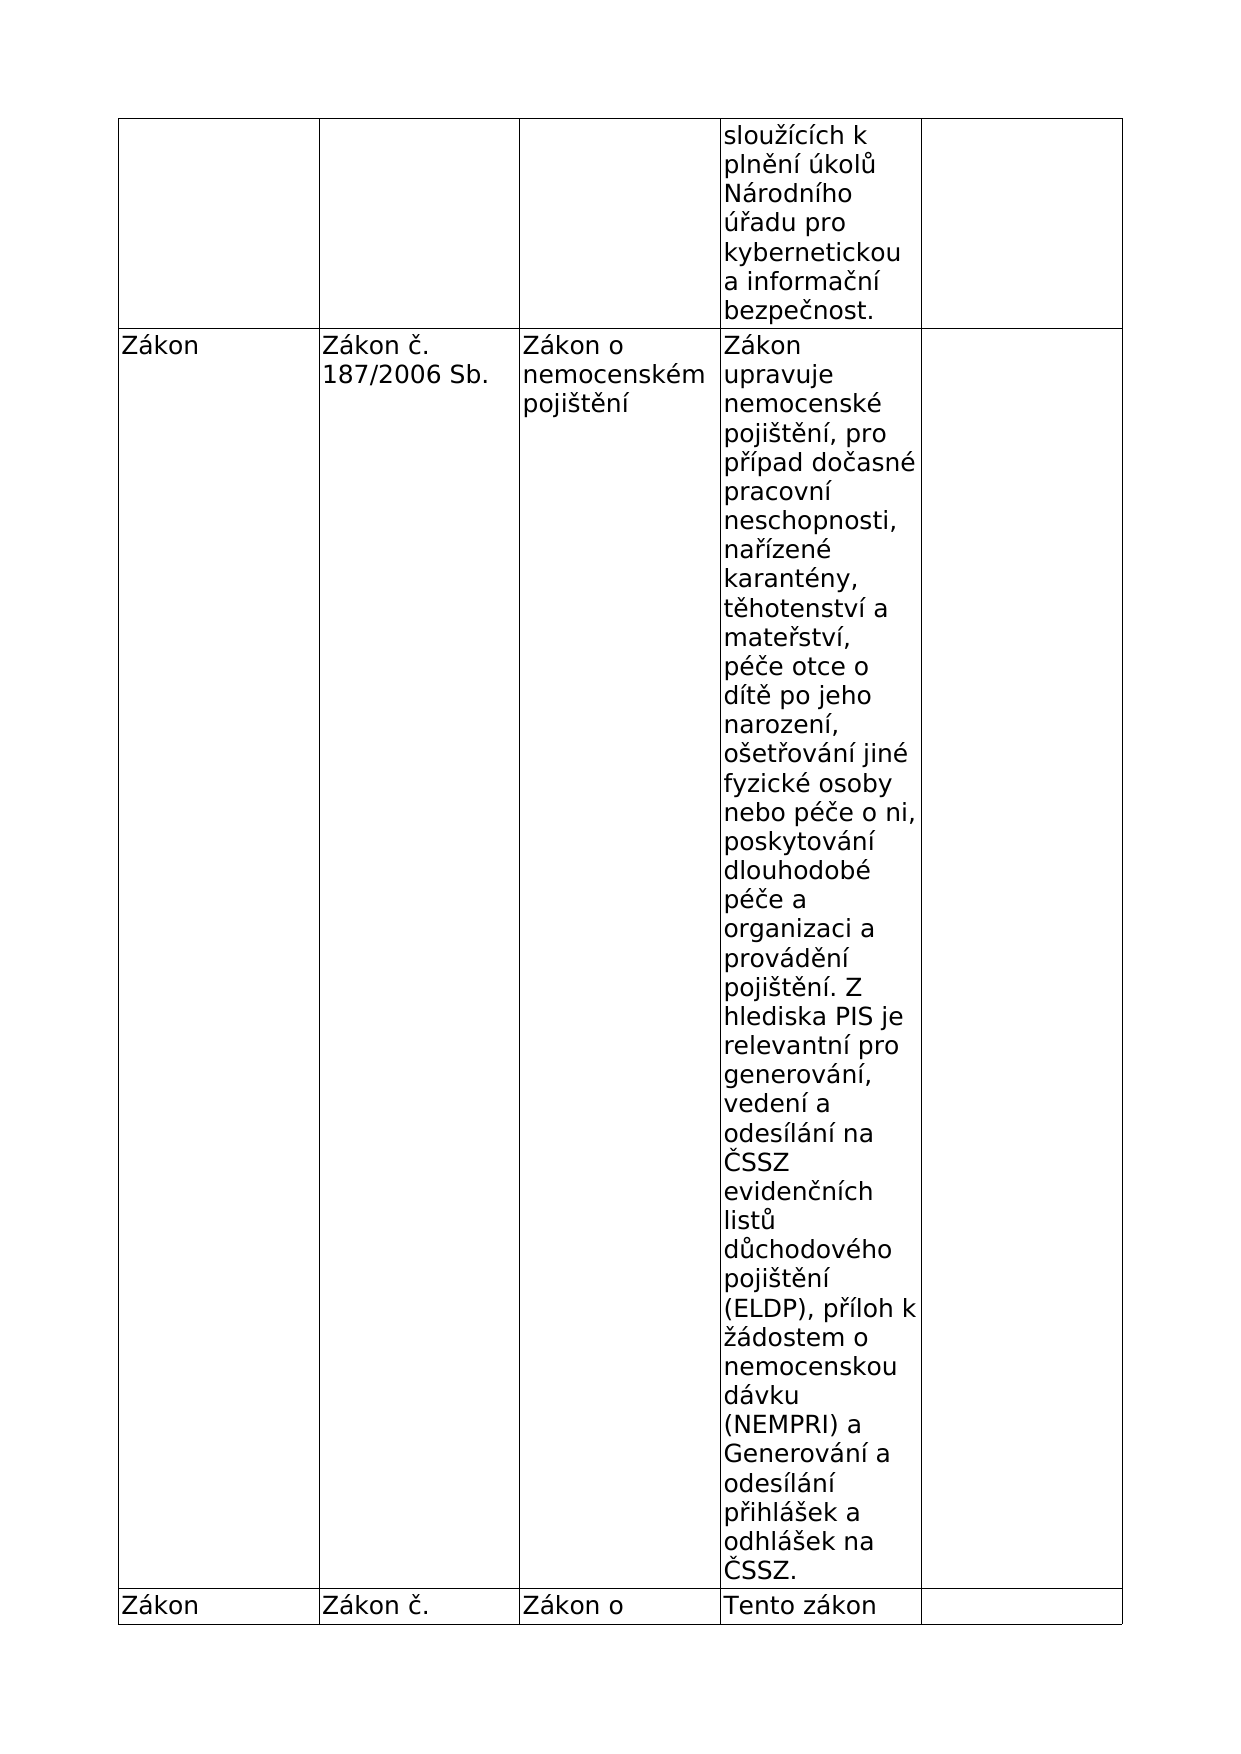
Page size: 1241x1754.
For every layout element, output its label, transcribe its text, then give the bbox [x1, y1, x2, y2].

table_cell Zákon [119, 1589, 319, 1623]
table_cell [922, 1589, 1122, 1623]
table_cell Zákon upravuje nemocenské pojištění, pro případ dočasné pracovní neschopnosti, nařízené karantény, těhotenství a mateřství, péče otce o dítě po jeho narození, ošetřování jiné fyzické osoby nebo péče o ni, poskytování dlouhodobé péče a organizaci a provádění pojištění. Z hlediska PIS je relevantní pro generování, vedení a odesílání na ČSSZ evidenčních listů důchodového pojištění (ELDP), příloh k žádostem o nemocenskou dávku (NEMPRI) a Generování a odesílání přihlášek a odhlášek na ČSSZ. [721, 329, 921, 1588]
table_cell Tento zákon [721, 1589, 921, 1623]
table_cell [119, 119, 319, 328]
table_cell [922, 329, 1122, 1588]
table_cell sloužících k plnění úkolů Národního úřadu pro kybernetickou a informační bezpečnost. [721, 119, 921, 328]
table_cell Zákon [119, 329, 319, 1588]
table_cell Zákon č. [320, 1589, 519, 1623]
table_cell [922, 119, 1122, 328]
table_cell Zákon č. 187/2006 Sb. [320, 329, 519, 1588]
table_cell Zákon o nemocenském pojištění [520, 329, 720, 1588]
table_cell [520, 119, 720, 328]
table_cell [320, 119, 519, 328]
table_cell Zákon o [520, 1589, 720, 1623]
